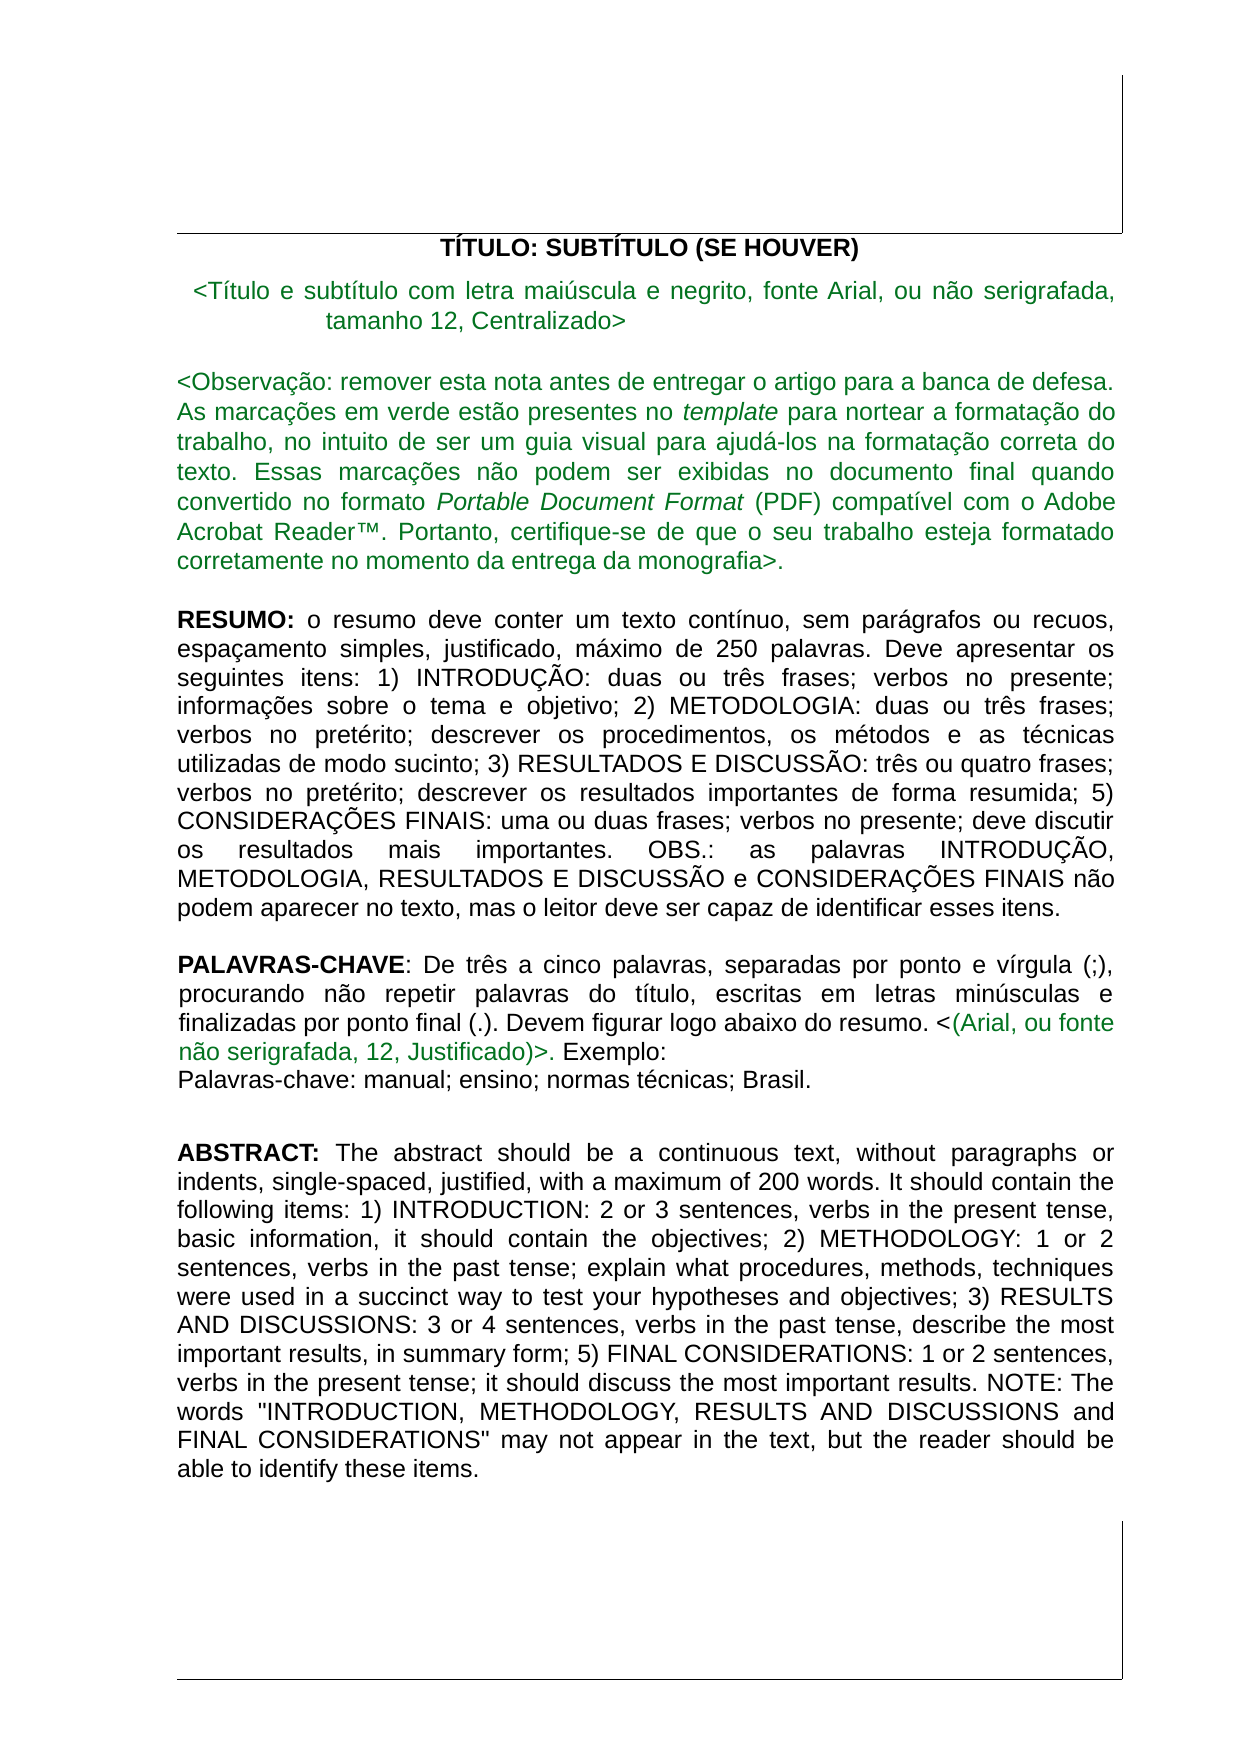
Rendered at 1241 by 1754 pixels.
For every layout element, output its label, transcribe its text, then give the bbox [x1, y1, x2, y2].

text ABSTRACT: The abstract should be a continuous text, without paragraphs or indents, single-spaced, justified, with a maximum of 200 words. It should contain the following items: 1) INTRODUCTION: 2 or 3 sentences, verbs in the present tense, basic information, it should contain the objectives; 2) METHODOLOGY: 1 or 2 sentences, verbs in the past tense; explain what procedures, methods, techniques were used in a succinct way to test your hypotheses and objectives; 3) RESULTS AND DISCUSSIONS: 3 or 4 sentences, verbs in the past tense, describe the most important results, in summary form; 5) FINAL CONSIDERATIONS: 1 or 2 sentences, verbs in the present tense; it should discuss the most important results. NOTE: The words "INTRODUCTION, METHODOLOGY, RESULTS AND DISCUSSIONS and FINAL CONSIDERATIONS" may not appear in the text, but the reader should be able to identify these items. [177, 1138, 1116, 1483]
text PALAVRAS-CHAVE: De três a cinco palavras, separadas por ponto e vírgula (;), procurando não repetir palavras do título, escritas em letras minúsculas e finalizadas por ponto final (.). Devem figurar logo abaixo do resumo. <(Arial, ou fonte não serigrafada, 12, Justificado)>. Exemplo: [177, 951, 1114, 1066]
text TÍTULO: SUBTÍTULO (SE HOUVER) [177, 233, 1122, 262]
text Palavras-chave: manual; ensino; normas técnicas; Brasil. [177, 1066, 1114, 1094]
text RESUMO: o resumo deve conter um texto contínuo, sem parágrafos ou recuos, espaçamento simples, justificado, máximo de 250 palavras. Deve apresentar os seguintes itens: 1) INTRODUÇÃO: duas ou três frases; verbos no presente; informações sobre o tema e objetivo; 2) METODOLOGIA: duas ou três frases; verbos no pretérito; descrever os procedimentos, os métodos e as técnicas utilizadas de modo sucinto; 3) RESULTADOS E DISCUSSÃO: três ou quatro frases; verbos no pretérito; descrever os resultados importantes de forma resumida; 5) CONSIDERAÇÕES FINAIS: uma ou duas frases; verbos no presente; deve discutir os resultados mais importantes. OBS.: as palavras INTRODUÇÃO, METODOLOGIA, RESULTADOS E DISCUSSÃO e CONSIDERAÇÕES FINAIS não podem aparecer no texto, mas o leitor deve ser capaz de identificar esses itens. [177, 605, 1116, 921]
text <Título e subtítulo com letra maiúscula e negrito, fonte Arial, ou não serigrafada, tamanho 12, Centralizado> [193, 276, 1117, 335]
text <Observação: remover esta nota antes de entregar o artigo para a banca de defesa. As marcações em verde estão presentes no template para nortear a formatação do trabalho, no intuito de ser um guia visual para ajudá-los na formatação correta do texto. Essas marcações não podem ser exibidas no documento final quando convertido no formato Portable Document Format (PDF) compatível com o Adobe Acrobat Reader™. Portanto, certifique-se de que o seu trabalho esteja formatado corretamente no momento da entrega da monografia>. [177, 367, 1117, 575]
